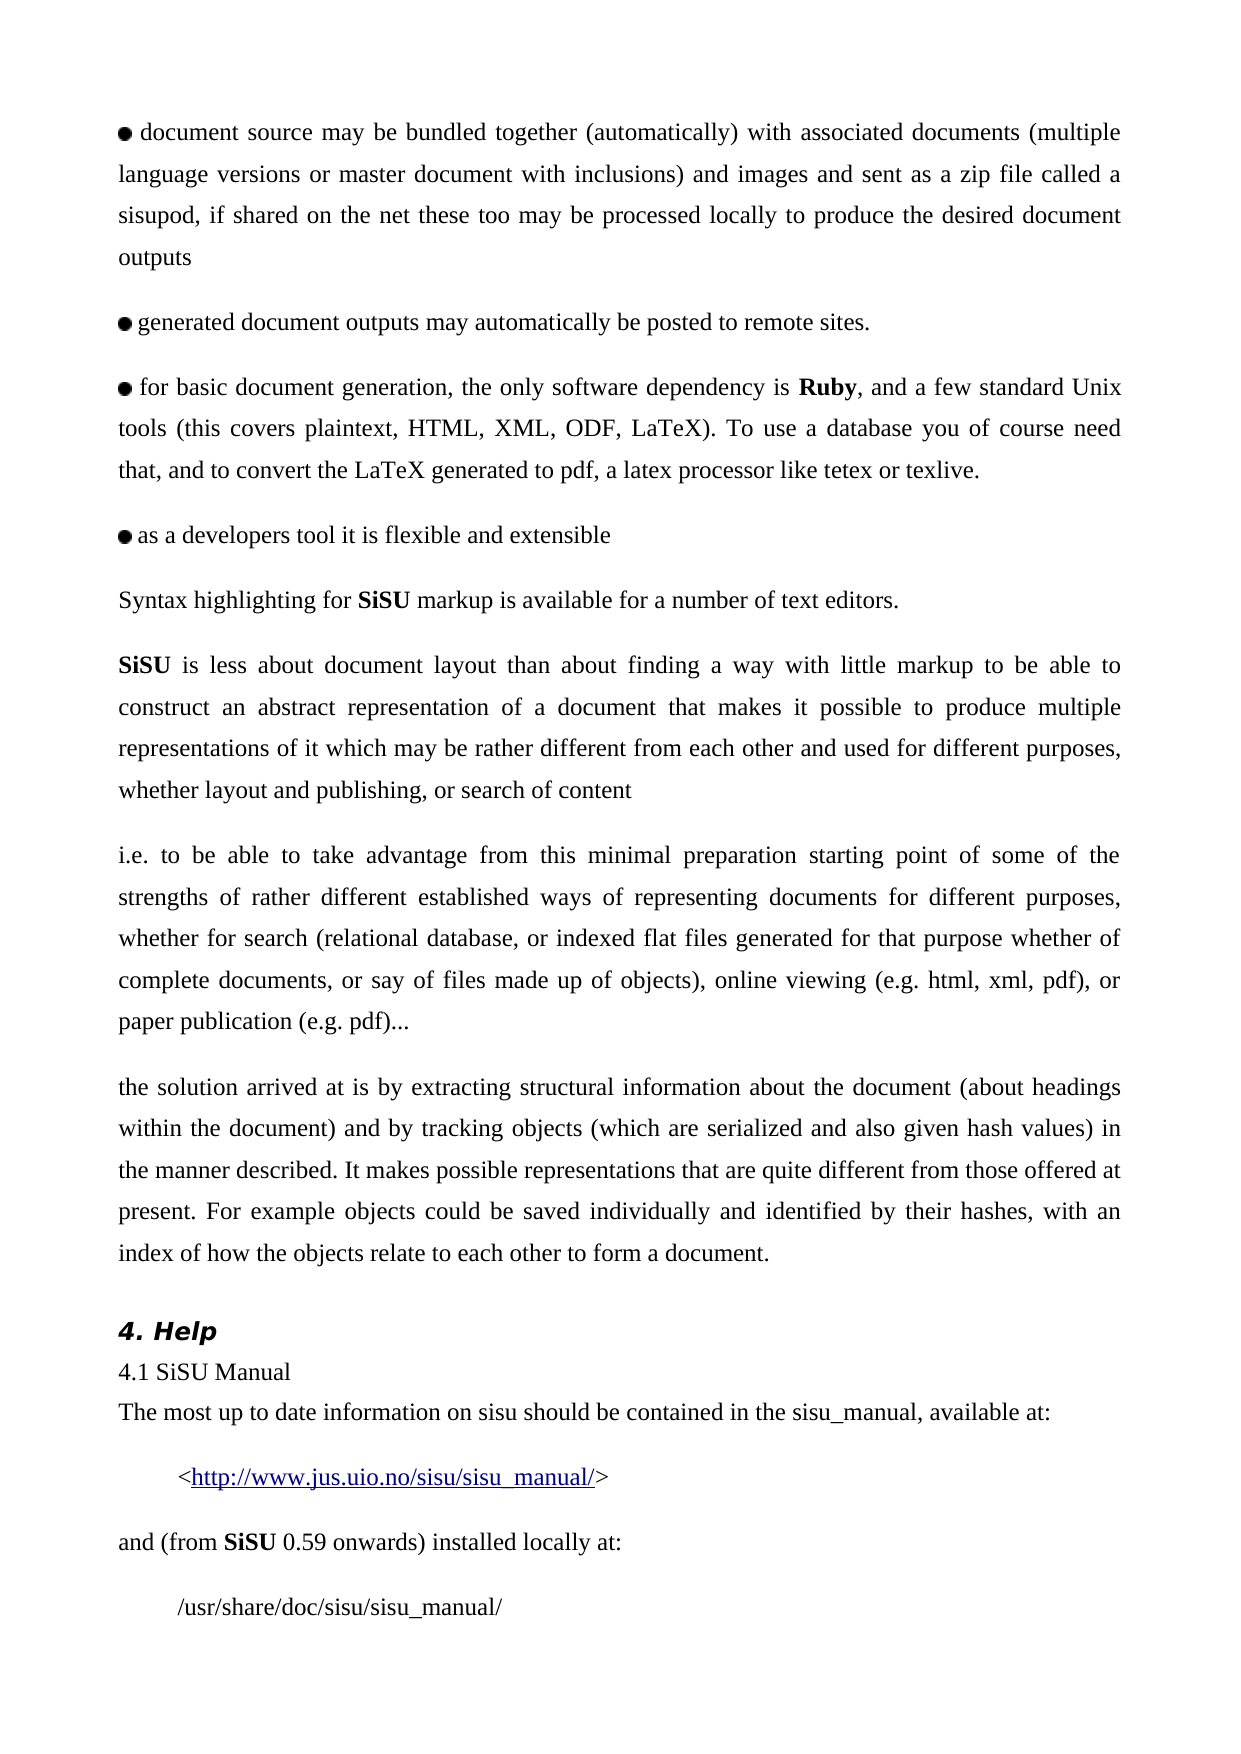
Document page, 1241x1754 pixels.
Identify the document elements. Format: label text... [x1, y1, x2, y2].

picture [118, 530, 132, 544]
subtitle 4.1 SiSU Manual [118, 1358, 1122, 1386]
text The most up to date information on sisu should be contained in the sisu_manual, available at: [118, 1398, 1122, 1426]
picture [118, 382, 132, 396]
text and (from SiSU 0.59 onwards) installed locally at: [118, 1528, 1122, 1556]
text the solution arrived at is by extracting structural information about the document (about headings within the document) and by tracking objects (which are serialized and also given hash values) in the manner described. It makes possible representations that are quite different from those offered at present. For example objects could be saved individually and identified by their hashes, with an index of how the objects relate to each other to form a document. [118, 1073, 1122, 1267]
text <http://www.jus.uio.no/sisu/sisu_manual/> [177, 1463, 1122, 1491]
text as a developers tool it is flexible and extensible [118, 521, 1122, 549]
text i.e. to be able to take advantage from this minimal preparation starting point of some of the strengths of rather different established ways of representing documents for different purposes, whether for search (relational database, or indexed flat files generated for that purpose whether of complete documents, or say of files made up of objects), online viewing (e.g. html, xml, pdf), or paper publication (e.g. pdf)... [118, 841, 1122, 1035]
text generated document outputs may automatically be posted to remote sites. [118, 308, 1122, 336]
picture [118, 127, 132, 141]
text document source may be bundled together (automatically) with associated documents (multiple language versions or master document with inclusions) and images and sent as a zip file called a sisupod, if shared on the net these too may be processed locally to produce the desired document outputs [118, 118, 1122, 271]
subtitle 4. Help [118, 1317, 1122, 1346]
picture [118, 317, 132, 331]
text Syntax highlighting for SiSU markup is available for a number of text editors. [118, 586, 1122, 614]
text for basic document generation, the only software dependency is Ruby, and a few standard Unix tools (this covers plaintext, HTML, XML, ODF, LaTeX). To use a database you of course need that, and to convert the LaTeX generated to pdf, a latex processor like tetex or texlive. [118, 373, 1122, 484]
text /usr/share/doc/sisu/sisu_manual/ [177, 1593, 1122, 1621]
text SiSU is less about document layout than about finding a way with little markup to be able to construct an abstract representation of a document that makes it possible to produce multiple representations of it which may be rather different from each other and used for different purposes, whether layout and publishing, or search of content [118, 651, 1122, 804]
